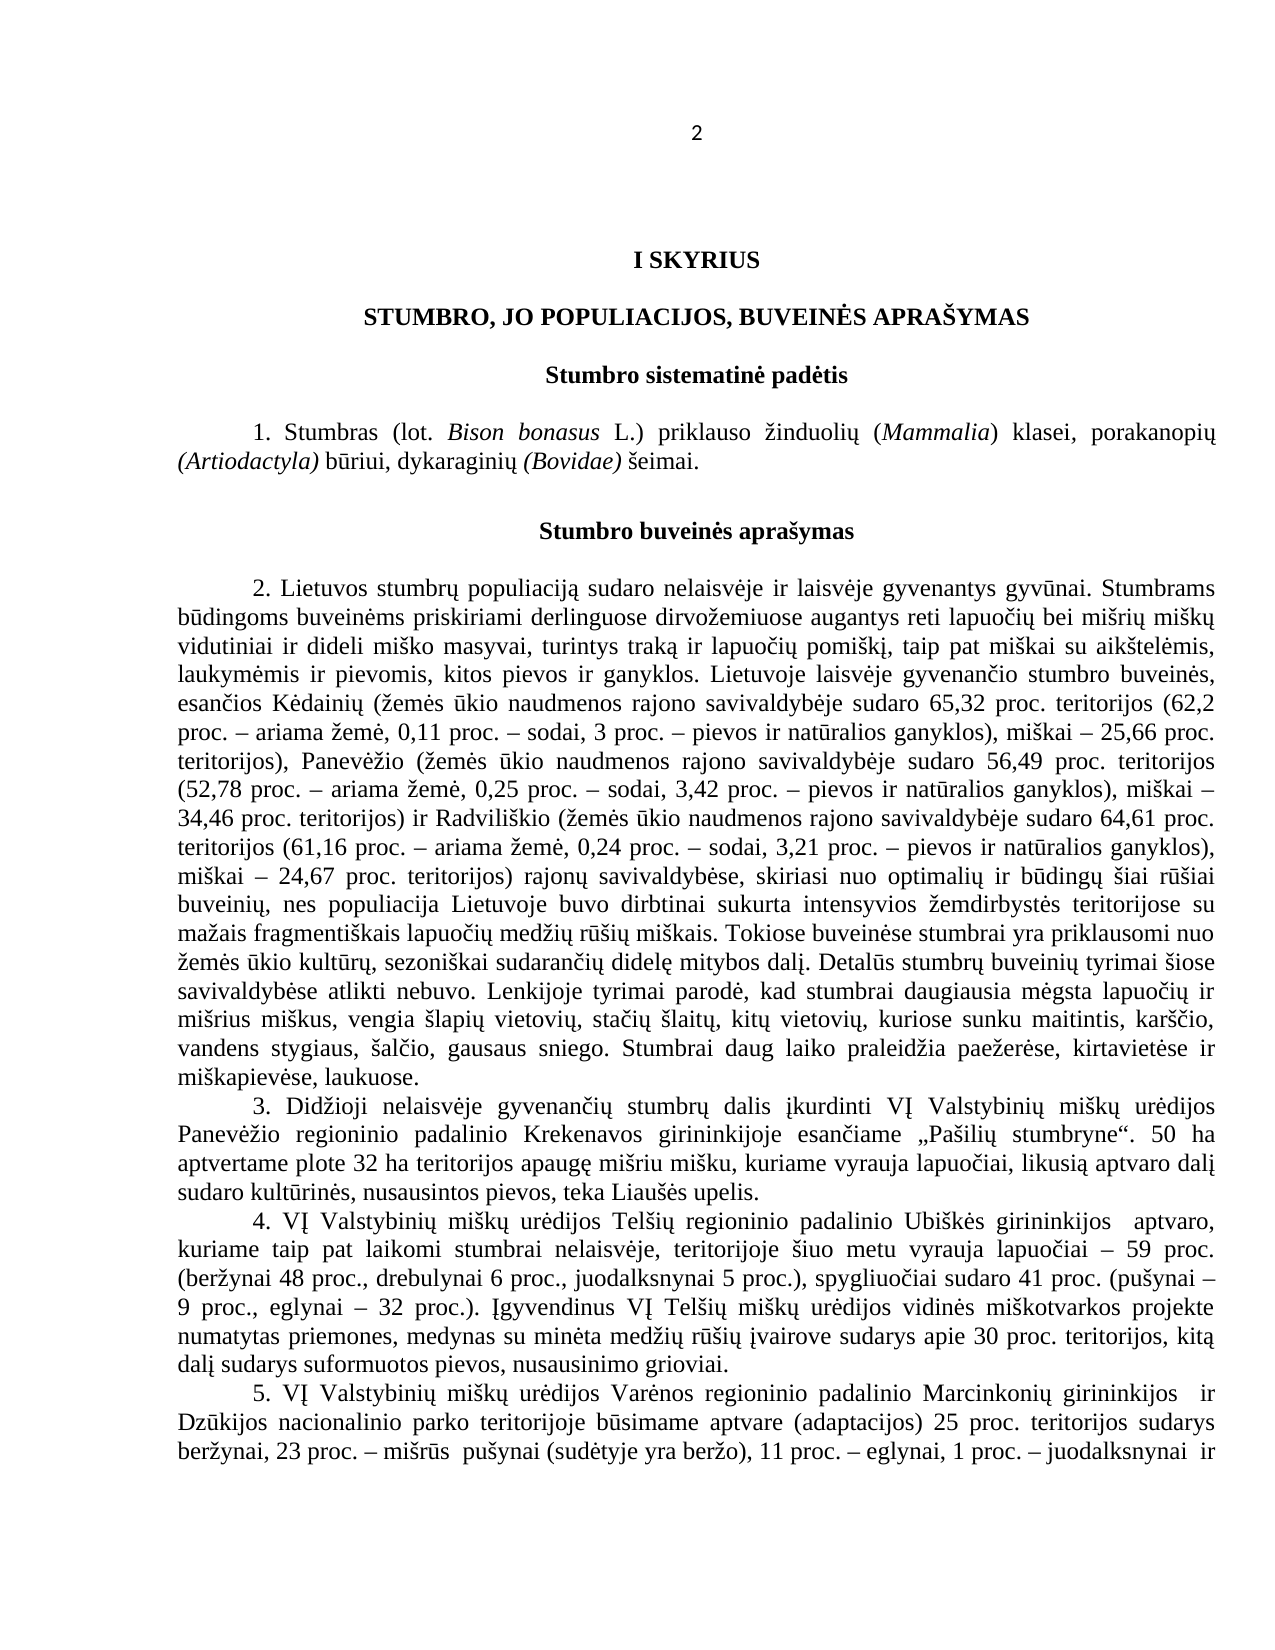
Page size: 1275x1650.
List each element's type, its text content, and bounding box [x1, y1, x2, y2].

text 3. Didžioji nelaisvėje gyvenančių stumbrų dalis įkurdinti VĮ Valstybinių miškų urėdijos Panevėžio regioninio padalinio Krekenavos girininkijoje esančiame „Pašilių stumbryne“. 50 ha aptvertame plote 32 ha teritorijos apaugę mišriu mišku, kuriame vyrauja lapuočiai, likusią aptvaro dalį sudaro kultūrinės, nusausintos pievos, teka Liaušės upelis. [177, 1091, 1216, 1206]
text 1. Stumbras (lot. Bison bonasus L.) priklauso žinduolių (Mammalia) klasei, porakanopių (Artiodactyla) būriui, dykaraginių (Bovidae) šeimai. [177, 417, 1216, 475]
text Stumbro buveinės aprašymas [177, 516, 1216, 544]
text 4. VĮ Valstybinių miškų urėdijos Telšių regioninio padalinio Ubiškės girininkijos aptvaro, kuriame taip pat laikomi stumbrai nelaisvėje, teritorijoje šiuo metu vyrauja lapuočiai – 59 proc. (beržynai 48 proc., drebulynai 6 proc., juodalksnynai 5 proc.), spygliuočiai sudaro 41 proc. (pušynai – 9 proc., eglynai – 32 proc.). Įgyvendinus VĮ Telšių miškų urėdijos vidinės miškotvarkos projekte numatytas priemones, medynas su minėta medžių rūšių įvairove sudarys apie 30 proc. teritorijos, kitą dalį sudarys suformuotos pievos, nusausinimo grioviai. [177, 1206, 1216, 1378]
text 5. VĮ Valstybinių miškų urėdijos Varėnos regioninio padalinio Marcinkonių girininkijos ir Dzūkijos nacionalinio parko teritorijoje būsimame aptvare (adaptacijos) 25 proc. teritorijos sudarys beržynai, 23 proc. – mišrūs pušynai (sudėtyje yra beržo), 11 proc. – eglynai, 1 proc. – juodalksnynai ir [177, 1378, 1216, 1464]
text I SKYRIUS [177, 245, 1216, 274]
text 2. Lietuvos stumbrų populiaciją sudaro nelaisvėje ir laisvėje gyvenantys gyvūnai. Stumbrams būdingoms buveinėms priskiriami derlinguose dirvožemiuose augantys reti lapuočių bei mišrių miškų vidutiniai ir dideli miško masyvai, turintys traką ir lapuočių pomiškį, taip pat miškai su aikštelėmis, laukymėmis ir pievomis, kitos pievos ir ganyklos. Lietuvoje laisvėje gyvenančio stumbro buveinės, esančios Kėdainių (žemės ūkio naudmenos rajono savivaldybėje sudaro 65,32 proc. teritorijos (62,2 proc. – ariama žemė, 0,11 proc. – sodai, 3 proc. – pievos ir natūralios ganyklos), miškai – 25,66 proc. teritorijos), Panevėžio (žemės ūkio naudmenos rajono savivaldybėje sudaro 56,49 proc. teritorijos (52,78 proc. – ariama žemė, 0,25 proc. – sodai, 3,42 proc. – pievos ir natūralios ganyklos), miškai – 34,46 proc. teritorijos) ir Radviliškio (žemės ūkio naudmenos rajono savivaldybėje sudaro 64,61 proc. teritorijos (61,16 proc. – ariama žemė, 0,24 proc. – sodai, 3,21 proc. – pievos ir natūralios ganyklos), miškai – 24,67 proc. teritorijos) rajonų savivaldybėse, skiriasi nuo optimalių ir būdingų šiai rūšiai buveinių, nes populiacija Lietuvoje buvo dirbtinai sukurta intensyvios žemdirbystės teritorijose su mažais fragmentiškais lapuočių medžių rūšių miškais. Tokiose buveinėse stumbrai yra priklausomi nuo žemės ūkio kultūrų, sezoniškai sudarančių didelę mitybos dalį. Detalūs stumbrų buveinių tyrimai šiose savivaldybėse atlikti nebuvo. Lenkijoje tyrimai parodė, kad stumbrai daugiausia mėgsta lapuočių ir mišrius miškus, vengia šlapių vietovių, stačių šlaitų, kitų vietovių, kuriose sunku maitintis, karščio, vandens stygiaus, šalčio, gausaus sniego. Stumbrai daug laiko praleidžia paežerėse, kirtavietėse ir miškapievėse, laukuose. [177, 573, 1216, 1091]
text Stumbro sistematinė padėtis [177, 360, 1216, 389]
text STUMBRO, JO POPULIACIJOS, BUVEINĖS APRAŠYMAS [177, 302, 1216, 331]
